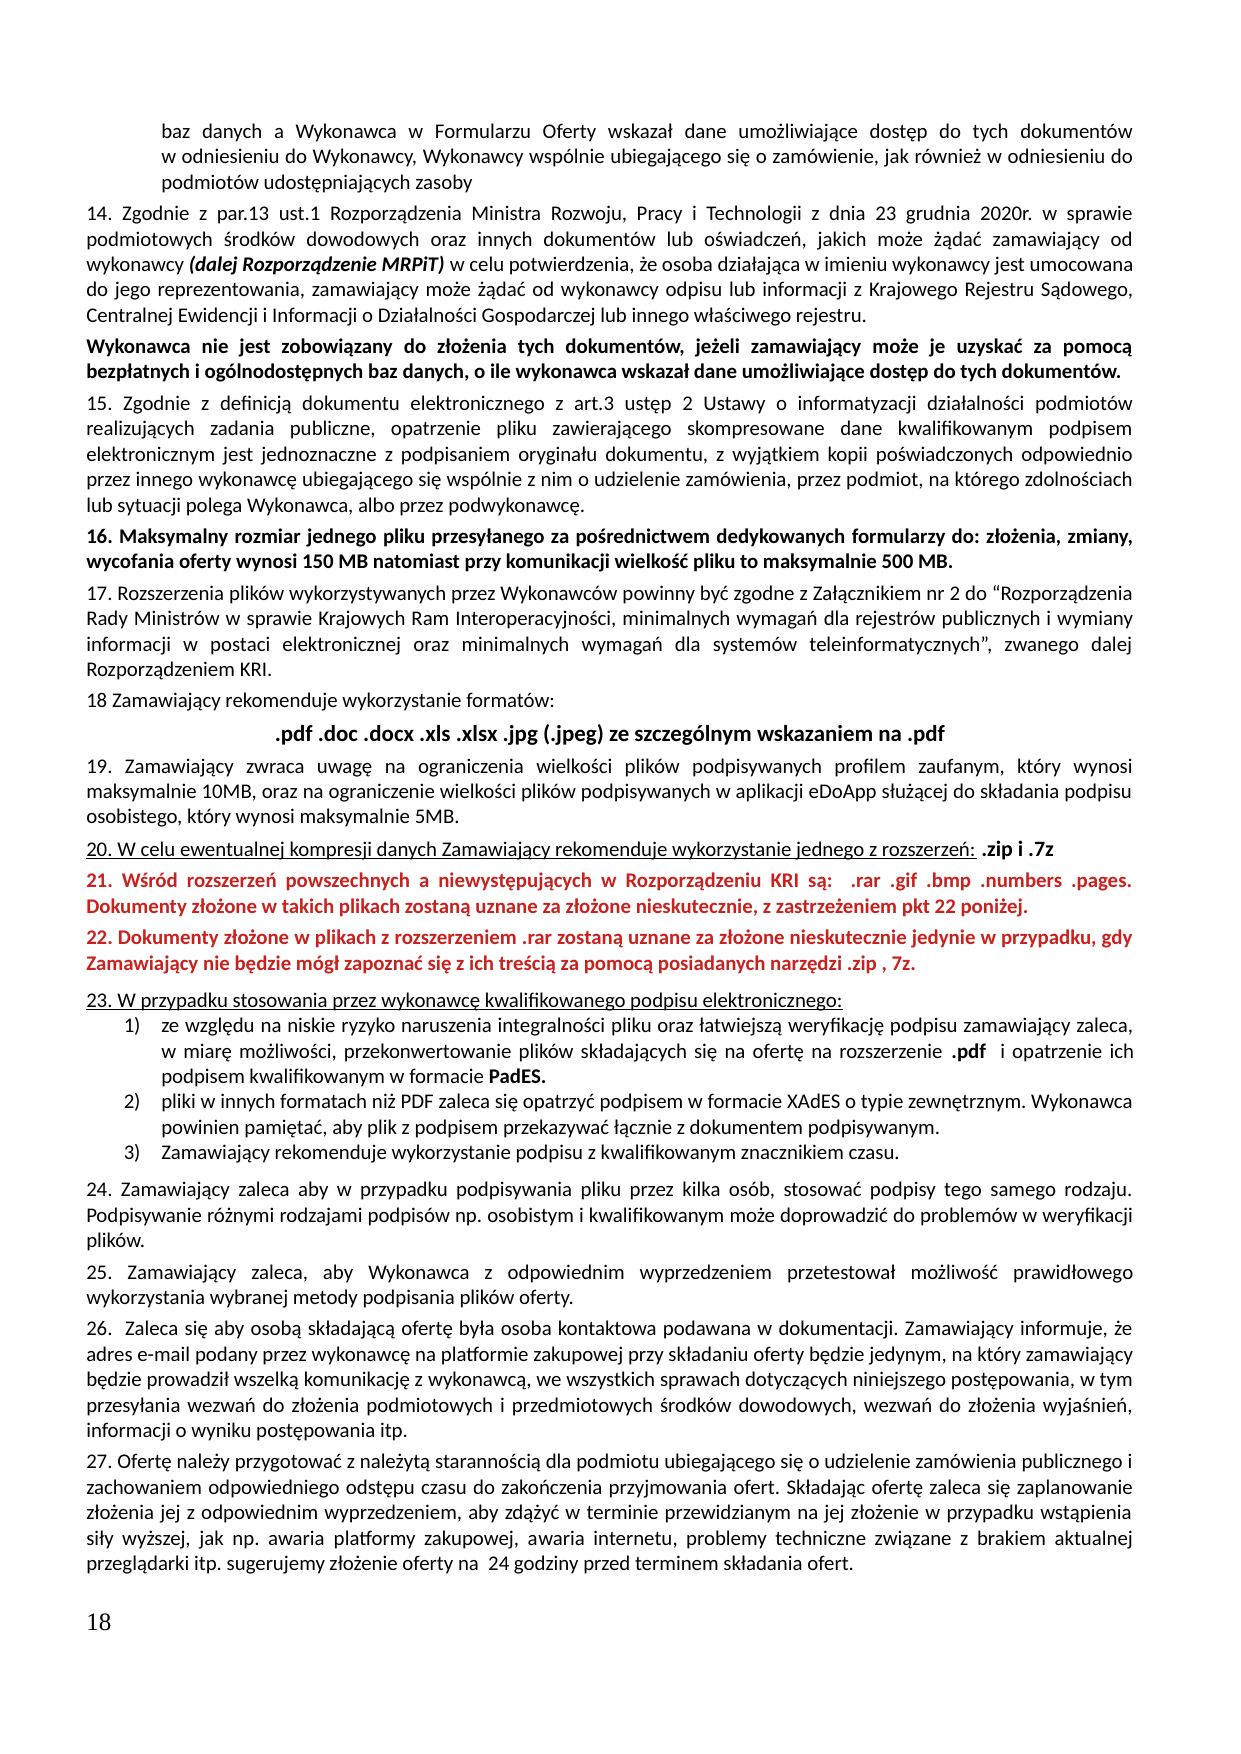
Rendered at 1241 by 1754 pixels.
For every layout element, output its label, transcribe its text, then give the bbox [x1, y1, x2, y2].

list Zamawiający rekomenduje wykorzystanie podpisu z kwalifikowanym znacznikiem czasu. [123, 1139, 1134, 1165]
text 23. W przypadku stosowania przez wykonawcę kwalifikowanego podpisu elektronicznego: [86, 987, 1134, 1012]
text 18 Zamawiający rekomenduje wykorzystanie formatów: [86, 687, 1134, 713]
text 14. Zgodnie z par.13 ust.1 Rozporządzenia Ministra Rozwoju, Pracy i Technologii z dnia 23 grudnia 2020r. w sprawie podmiotowych środków dowodowych oraz innych dokumentów lub oświadczeń, jakich może żądać zamawiający od wykonawcy (dalej Rozporządzenie MRPiT) w celu potwierdzenia, że osoba działająca w imieniu wykonawcy jest umocowana do jego reprezentowania, zamawiający może żądać od wykonawcy odpisu lub informacji z Krajowego Rejestru Sądowego, Centralnej Ewidencji i Informacji o Działalności Gospodarczej lub innego właściwego rejestru. [86, 200, 1134, 327]
text 15. Zgodnie z definicją dokumentu elektronicznego z art.3 ustęp 2 Ustawy o informatyzacji działalności podmiotów realizujących zadania publiczne, opatrzenie pliku zawierającego skompresowane dane kwalifikowanym podpisem elektronicznym jest jednoznaczne z podpisaniem oryginału dokumentu, z wyjątkiem kopii poświadczonych odpowiednio przez innego wykonawcę ubiegającego się wspólnie z nim o udzielenie zamówienia, przez podmiot, na którego zdolnościach lub sytuacji polega Wykonawca, albo przez podwykonawcę. [86, 390, 1134, 517]
text 16. Maksymalny rozmiar jednego pliku przesyłanego za pośrednictwem dedykowanych formularzy do: złożenia, zmiany, wycofania oferty wynosi 150 MB natomiast przy komunikacji wielkość pliku to maksymalnie 500 MB. [86, 523, 1134, 574]
text 20. W celu ewentualnej kompresji danych Zamawiający rekomenduje wykorzystanie jednego z rozszerzeń: .zip i .7z [86, 835, 1134, 862]
text Wykonawca nie jest zobowiązany do złożenia tych dokumentów, jeżeli zamawiający może je uzyskać za pomocą bezpłatnych i ogólnodostępnych baz danych, o ile wykonawca wskazał dane umożliwiające dostęp do tych dokumentów. [86, 333, 1134, 384]
text 21. Wśród rozszerzeń powszechnych a niewystępujących w Rozporządzeniu KRI są: .rar .gif .bmp .numbers .pages. Dokumenty złożone w takich plikach zostaną uznane za złożone nieskutecznie, z zastrzeżeniem pkt 22 poniżej. [86, 868, 1134, 918]
text 27. Ofertę należy przygotować z należytą starannością dla podmiotu ubiegającego się o udzielenie zamówienia publicznego i zachowaniem odpowiedniego odstępu czasu do zakończenia przyjmowania ofert. Składając ofertę zaleca się zaplanowanie złożenia jej z odpowiednim wyprzedzeniem, aby zdążyć w terminie przewidzianym na jej złożenie w przypadku wstąpienia siły wyższej, jak np. awaria platformy zakupowej, awaria internetu, problemy techniczne związane z brakiem aktualnej przeglądarki itp. sugerujemy złożenie oferty na 24 godziny przed terminem składania ofert. [86, 1449, 1134, 1576]
list baz danych a Wykonawca w Formularzu Oferty wskazał dane umożliwiające dostęp do tych dokumentów w odniesieniu do Wykonawcy, Wykonawcy wspólnie ubiegającego się o zamówienie, jak również w odniesieniu do podmiotów udostępniających zasoby [123, 118, 1134, 194]
text 19. Zamawiający zwraca uwagę na ograniczenia wielkości plików podpisywanych profilem zaufanym, który wynosi maksymalnie 10MB, oraz na ograniczenie wielkości plików podpisywanych w aplikacji eDoApp służącej do składania podpisu osobistego, który wynosi maksymalnie 5MB. [86, 753, 1134, 829]
text 22. Dokumenty złożone w plikach z rozszerzeniem .rar zostaną uznane za złożone nieskutecznie jedynie w przypadku, gdy Zamawiający nie będzie mógł zapoznać się z ich treścią za pomocą posiadanych narzędzi .zip , 7z. [86, 924, 1134, 975]
list ze względu na niskie ryzyko naruszenia integralności pliku oraz łatwiejszą weryfikację podpisu zamawiający zaleca, w miarę możliwości, przekonwertowanie plików składających się na ofertę na rozszerzenie .pdf i opatrzenie ich podpisem kwalifikowanym w formacie PadES. [123, 1012, 1134, 1089]
list pliki w innych formatach niż PDF zaleca się opatrzyć podpisem w formacie XAdES o typie zewnętrznym. Wykonawca powinien pamiętać, aby plik z podpisem przekazywać łącznie z dokumentem podpisywanym. [123, 1089, 1134, 1139]
text 25. Zamawiający zaleca, aby Wykonawca z odpowiednim wyprzedzeniem przetestował możliwość prawidłowego wykorzystania wybranej metody podpisania plików oferty. [86, 1259, 1134, 1310]
text 17. Rozszerzenia plików wykorzystywanych przez Wykonawców powinny być zgodne z Załącznikiem nr 2 do “Rozporządzenia Rady Ministrów w sprawie Krajowych Ram Interoperacyjności, minimalnych wymagań dla rejestrów publicznych i wymiany informacji w postaci elektronicznej oraz minimalnych wymagań dla systemów teleinformatycznych”, zwanego dalej Rozporządzeniem KRI. [86, 580, 1134, 682]
text 26. Zaleca się aby osobą składającą ofertę była osoba kontaktowa podawana w dokumentacji. Zamawiający informuje, że adres e-mail podany przez wykonawcę na platformie zakupowej przy składaniu oferty będzie jedynym, na który zamawiający będzie prowadził wszelką komunikację z wykonawcą, we wszystkich sprawach dotyczących niniejszego postępowania, w tym przesyłania wezwań do złożenia podmiotowych i przedmiotowych środków dowodowych, wezwań do złożenia wyjaśnień, informacji o wyniku postępowania itp. [86, 1316, 1134, 1443]
text 24. Zamawiający zaleca aby w przypadku podpisywania pliku przez kilka osób, stosować podpisy tego samego rodzaju. Podpisywanie różnymi rodzajami podpisów np. osobistym i kwalifikowanym może doprowadzić do problemów w weryfikacji plików. [86, 1177, 1134, 1253]
text .pdf .doc .docx .xls .xlsx .jpg (.jpeg) ze szczególnym wskazaniem na .pdf [86, 719, 1134, 747]
